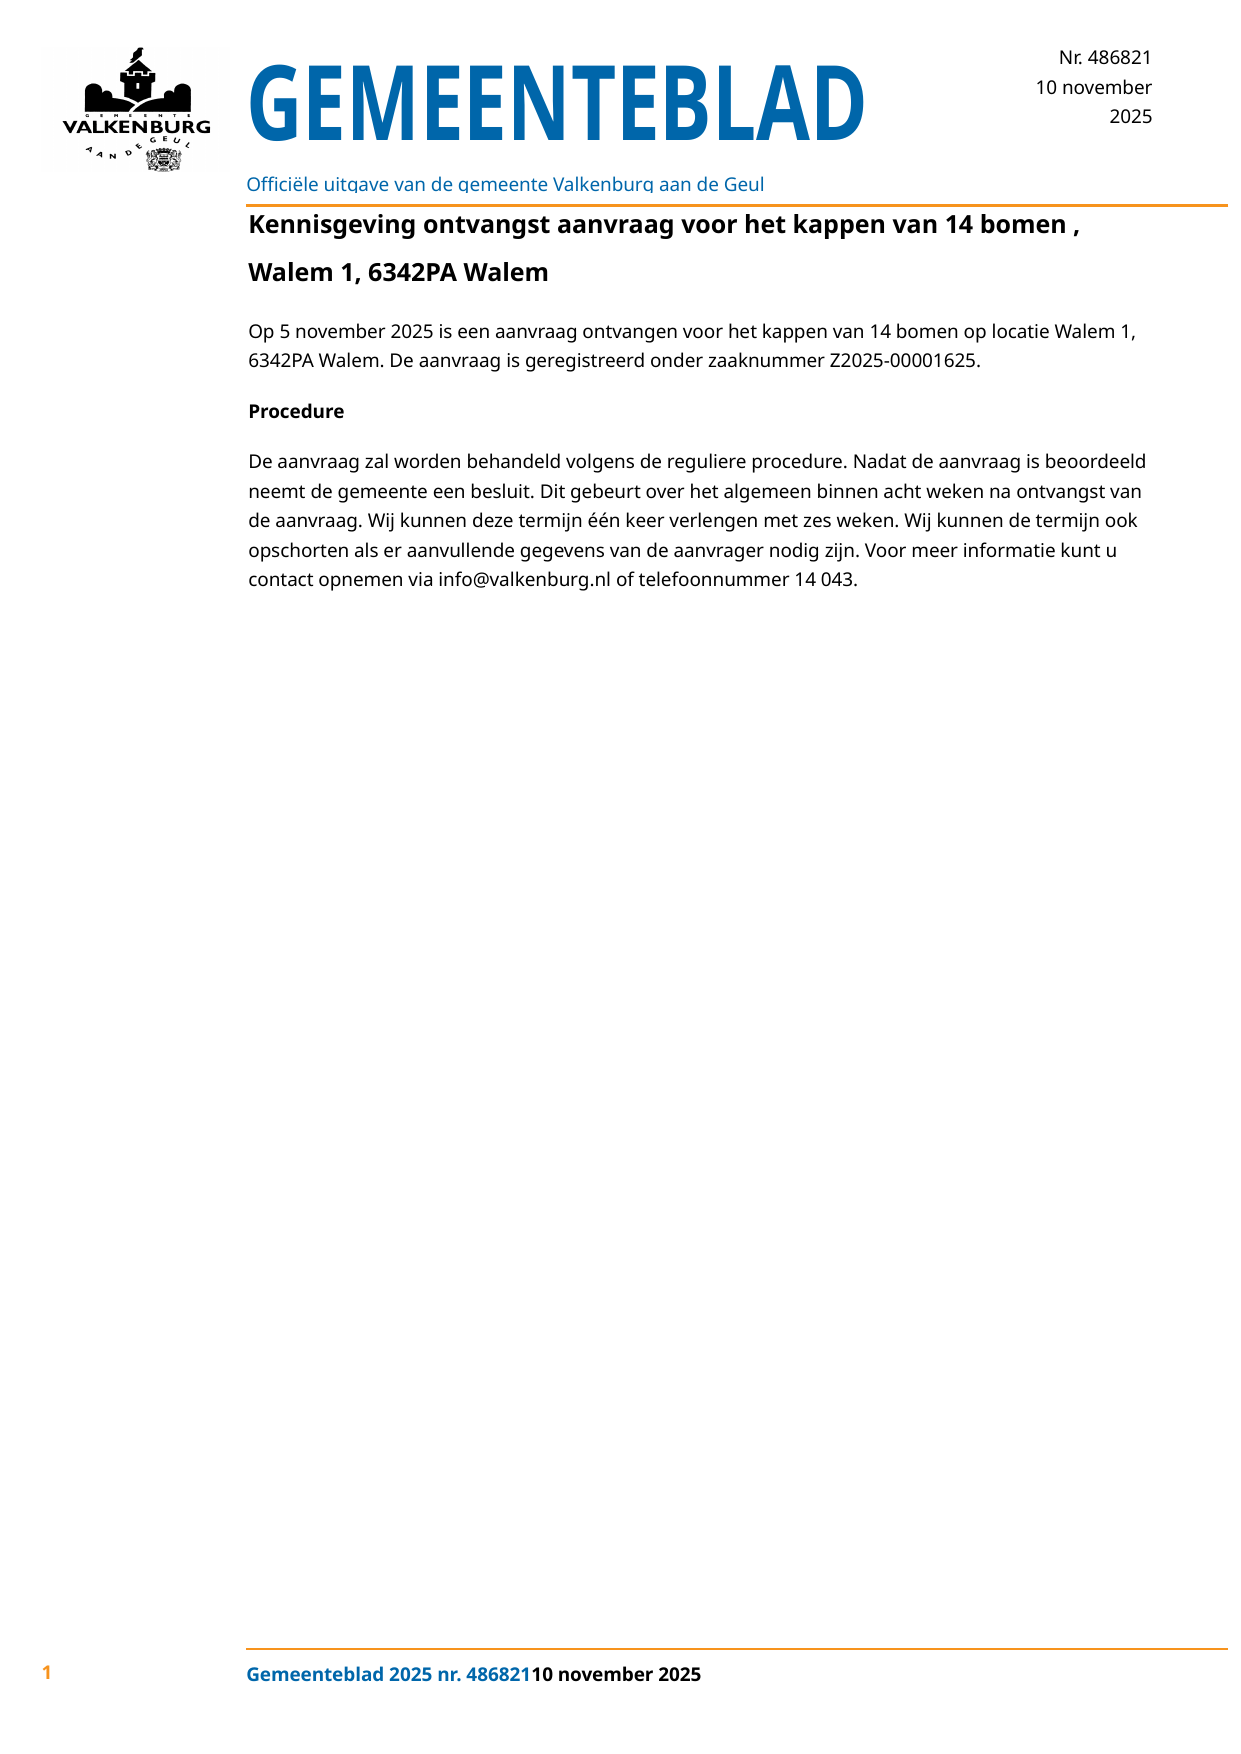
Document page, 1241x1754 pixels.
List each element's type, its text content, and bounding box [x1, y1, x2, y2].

text Op 5 november 2025 is een aanvraag ontvangen voor het kappen van 14 bomen op locatie Walem 1, 6342PA Walem. De aanvraag is geregistreerd onder zaaknummer Z2025-00001625. [248, 318, 1152, 373]
text Procedure [248, 398, 1152, 424]
text De aanvraag zal worden behandeld volgens de reguliere procedure. Nadat de aanvraag is beoordeeld neemt de gemeente een besluit. Dit gebeurt over het algemeen binnen acht weken na ontvangst van de aanvraag. Wij kunnen deze termijn één keer verlengen met zes weken. Wij kunnen de termijn ook opschorten als er aanvullende gegevens van de aanvrager nodig zijn. Voor meer informatie kunt u contact opnemen via info@valkenburg.nl of telefoonnummer 14 043. [248, 448, 1152, 592]
picture [41, 47, 231, 172]
text Kennisgeving ontvangst aanvraag voor het kappen van 14 bomen , Walem 1, 6342PA Walem [248, 207, 1152, 288]
